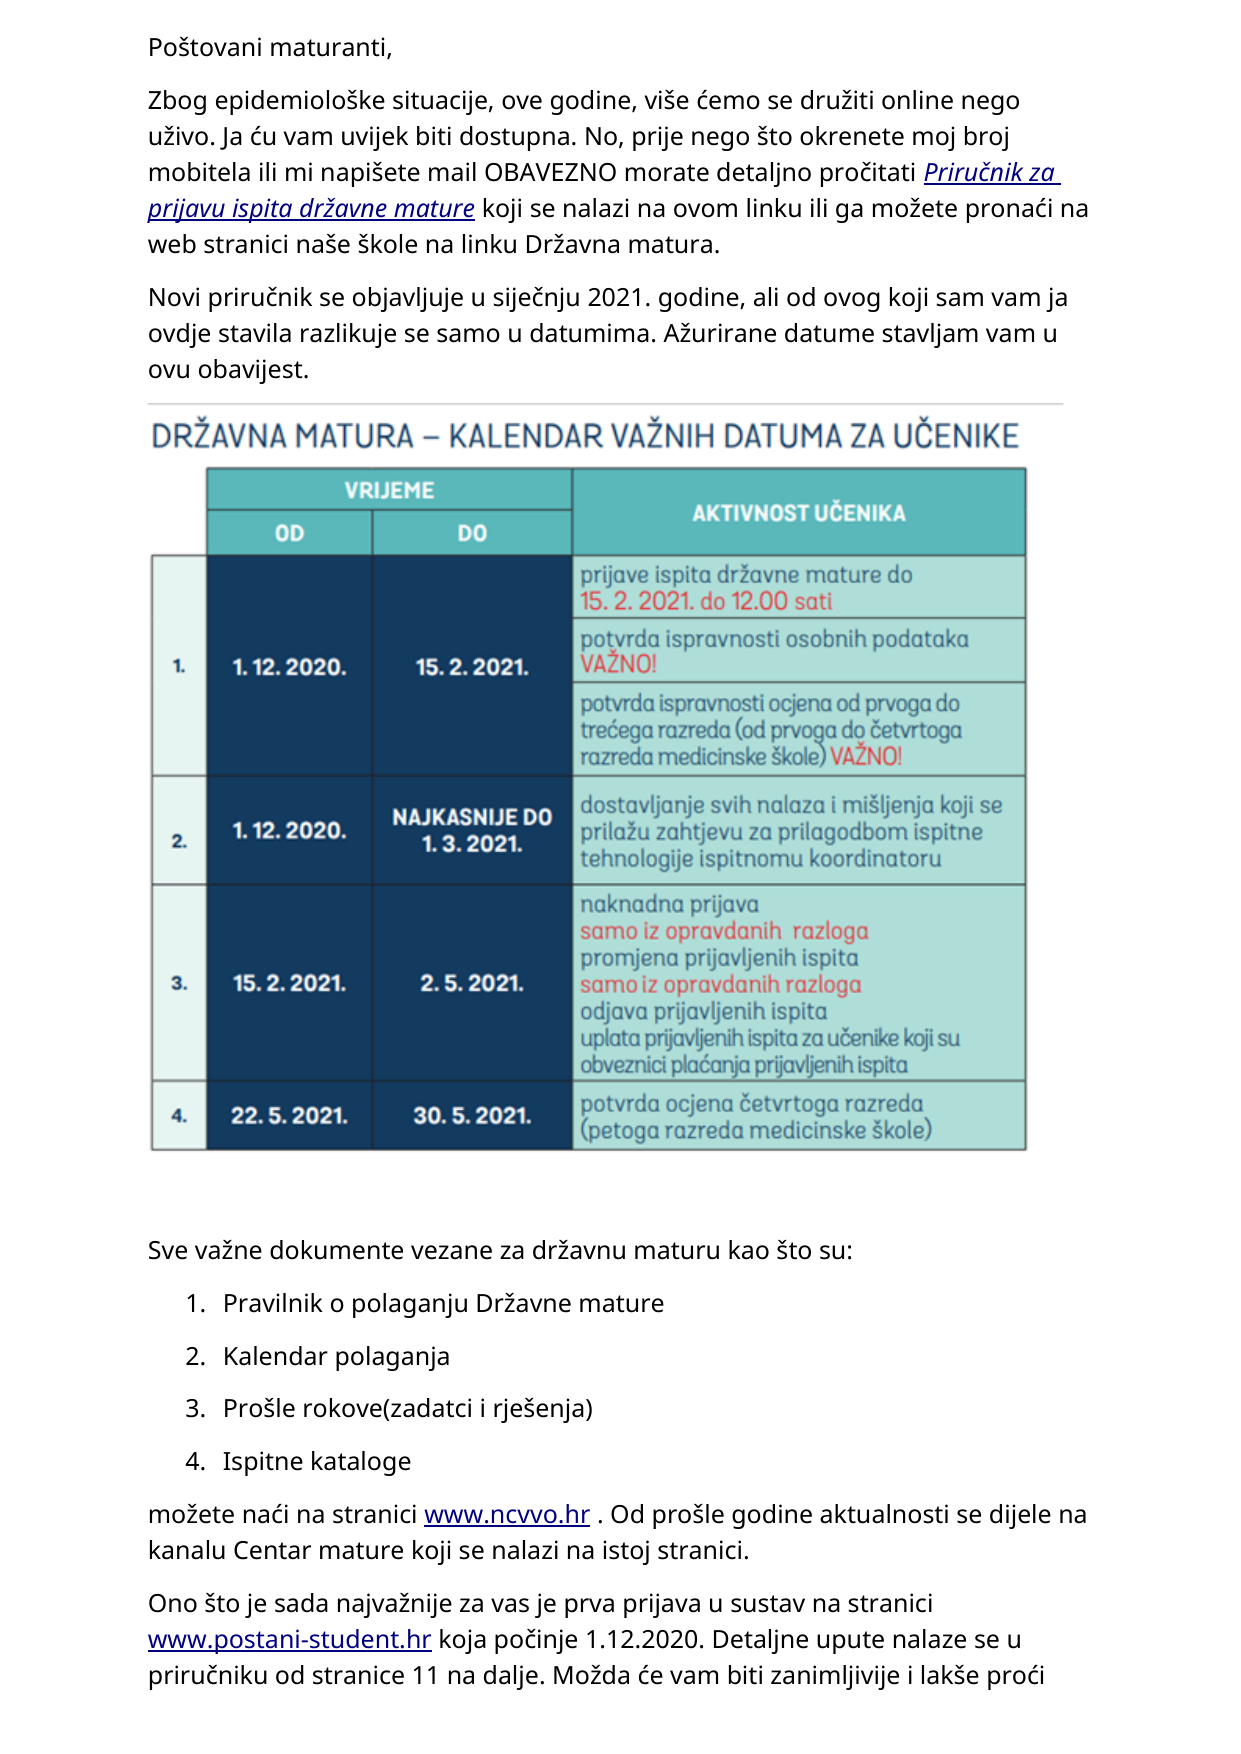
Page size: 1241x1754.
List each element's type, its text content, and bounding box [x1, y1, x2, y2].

list Prošle rokove(zadatci i rješenja) [185, 1391, 1093, 1425]
text Poštovani maturanti, [148, 29, 1093, 64]
text Sve važne dokumente vezane za državnu maturu kao što su: [148, 1233, 1093, 1267]
text Ono što je sada najvažnije za vas je prva prijava u sustav na stranici www.postani-student.hr koja počinje 1.12.2020. Detaljne upute nalaze se u priručniku od stranice 11 na dalje. Možda će vam biti zanimljivije i lakše proći [148, 1585, 1093, 1691]
text možete naći na stranici www.ncvvo.hr . Od prošle godine aktualnosti se dijele na kanalu Centar mature koji se nalazi na istoj stranici. [148, 1496, 1093, 1567]
list Ispitne kataloge [185, 1444, 1093, 1478]
list Pravilnik o polaganju Državne mature [185, 1286, 1093, 1320]
text Zbog epidemiološke situacije, ove godine, više ćemo se družiti online nego uživo. Ja ću vam uvijek biti dostupna. No, prije nego što okrenete moj broj mobitela ili mi napišete mail OBAVEZNO morate detaljno pročitati Priručnik za prijavu ispita državne mature koji se nalazi na ovom linku ili ga možete pronaći na web stranici naše škole na linku Državna matura. [148, 82, 1093, 261]
text Novi priručnik se objavljuje u siječnju 2021. godine, ali od ovog koji sam vam ja ovdje stavila razlikuje se samo u datumima. Ažurirane datume stavljam vam u ovu obavijest. [148, 279, 1093, 385]
list Kalendar polaganja [185, 1338, 1093, 1372]
